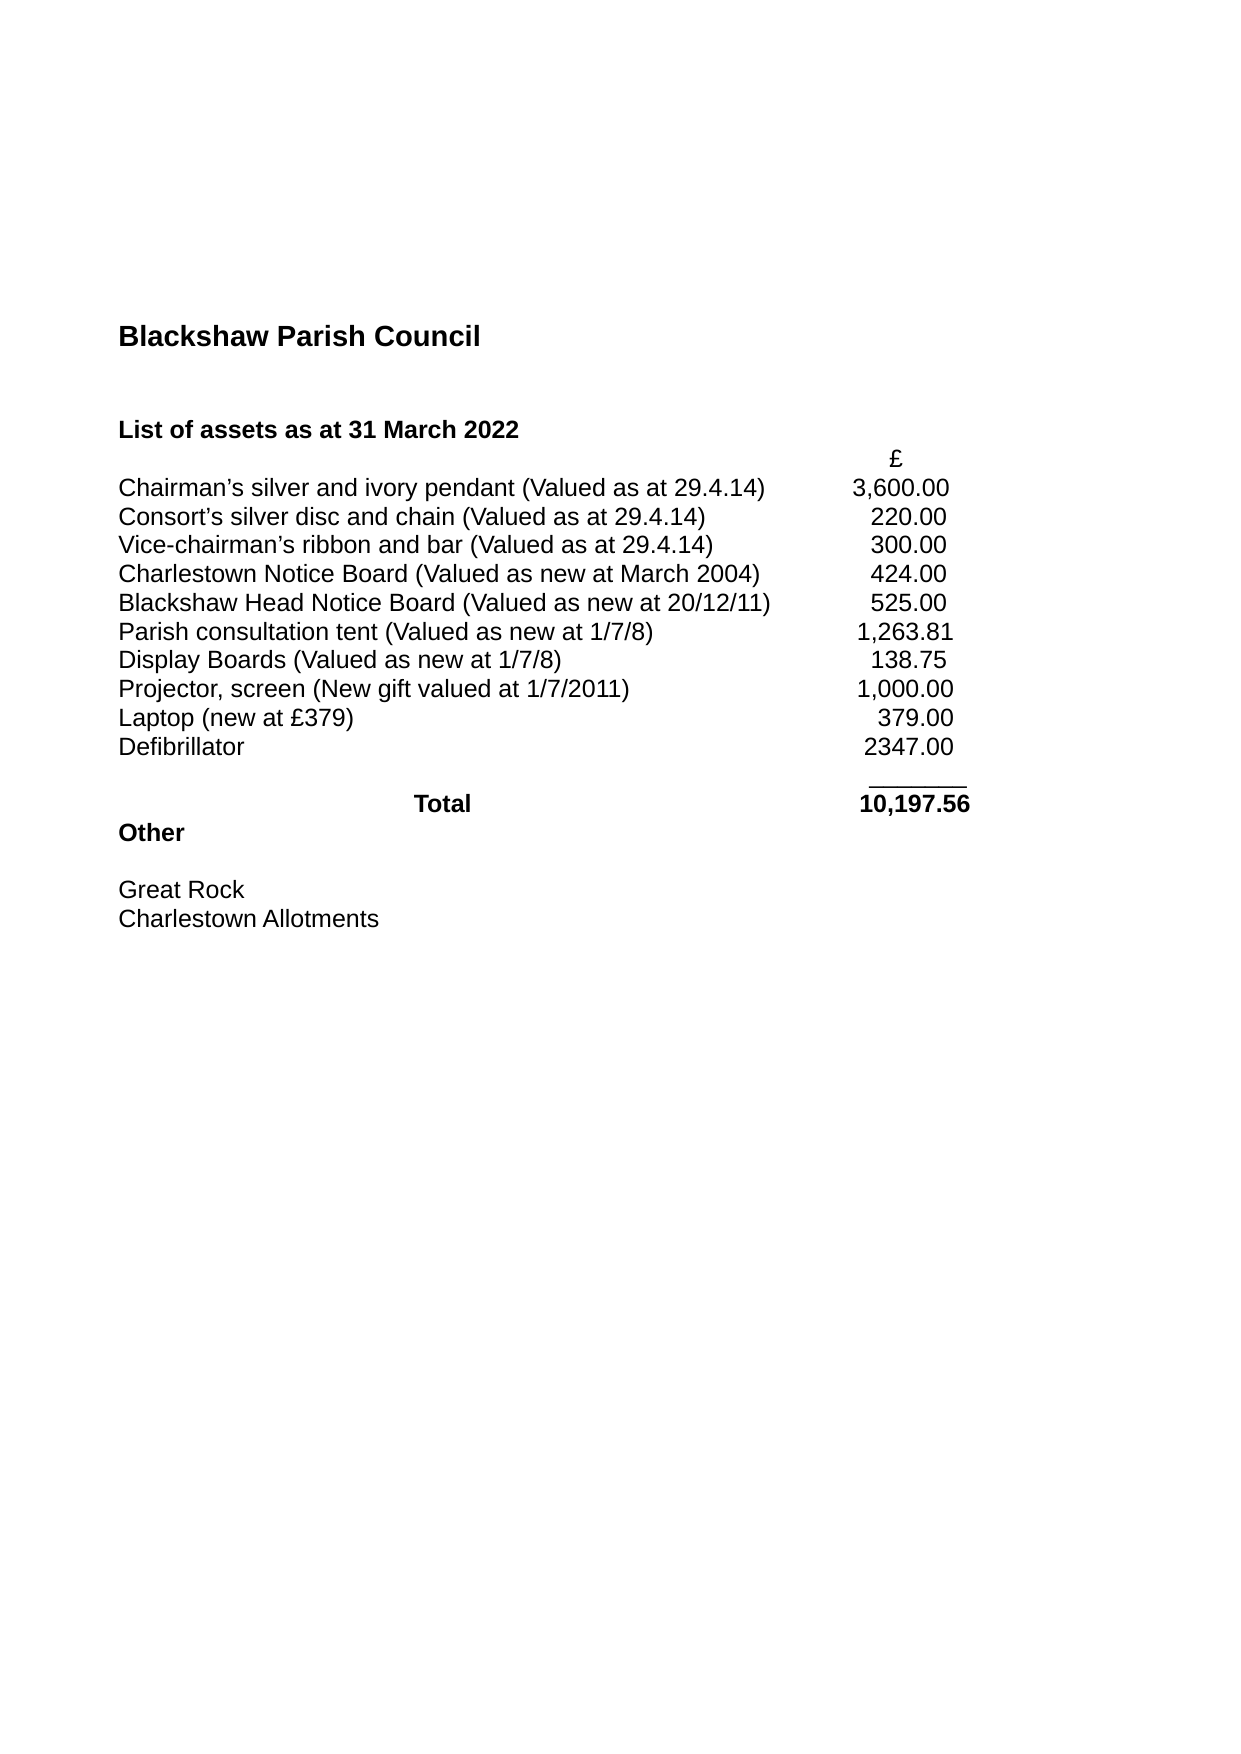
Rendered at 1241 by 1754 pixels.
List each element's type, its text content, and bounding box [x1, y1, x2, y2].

text Blackshaw Head Notice Board (Valued as new at 20/12/11) 525.00 [118, 588, 1122, 616]
text Chairman’s silver and ivory pendant (Valued as at 29.4.14) 3,600.00 [118, 473, 1122, 501]
text Total 10,197.56 [118, 789, 1122, 818]
text Display Boards (Valued as new at 1/7/8) 138.75 [118, 645, 1122, 674]
text Consort’s silver disc and chain (Valued as at 29.4.14) 220.00 [118, 501, 1122, 530]
text Projector, screen (New gift valued at 1/7/2011) 1,000.00 Laptop (new at £379) 379.00 [118, 674, 1122, 731]
text Other [118, 818, 1122, 846]
text Charlestown Notice Board (Valued as new at March 2004) 424.00 [118, 559, 1122, 588]
text Defibrillator 2347.00 [118, 731, 1122, 760]
text Blackshaw Parish Council [118, 319, 1122, 353]
text Parish consultation tent (Valued as new at 1/7/8) 1,263.81 [118, 616, 1122, 645]
text £ [793, 444, 1122, 473]
text Charlestown Allotments [118, 904, 1122, 933]
text Vice-chairman’s ribbon and bar (Valued as at 29.4.14) 300.00 [118, 530, 1122, 559]
text List of assets as at 31 March 2022 [118, 415, 1122, 444]
text Great Rock [118, 875, 1122, 904]
text _______ [793, 760, 1122, 789]
